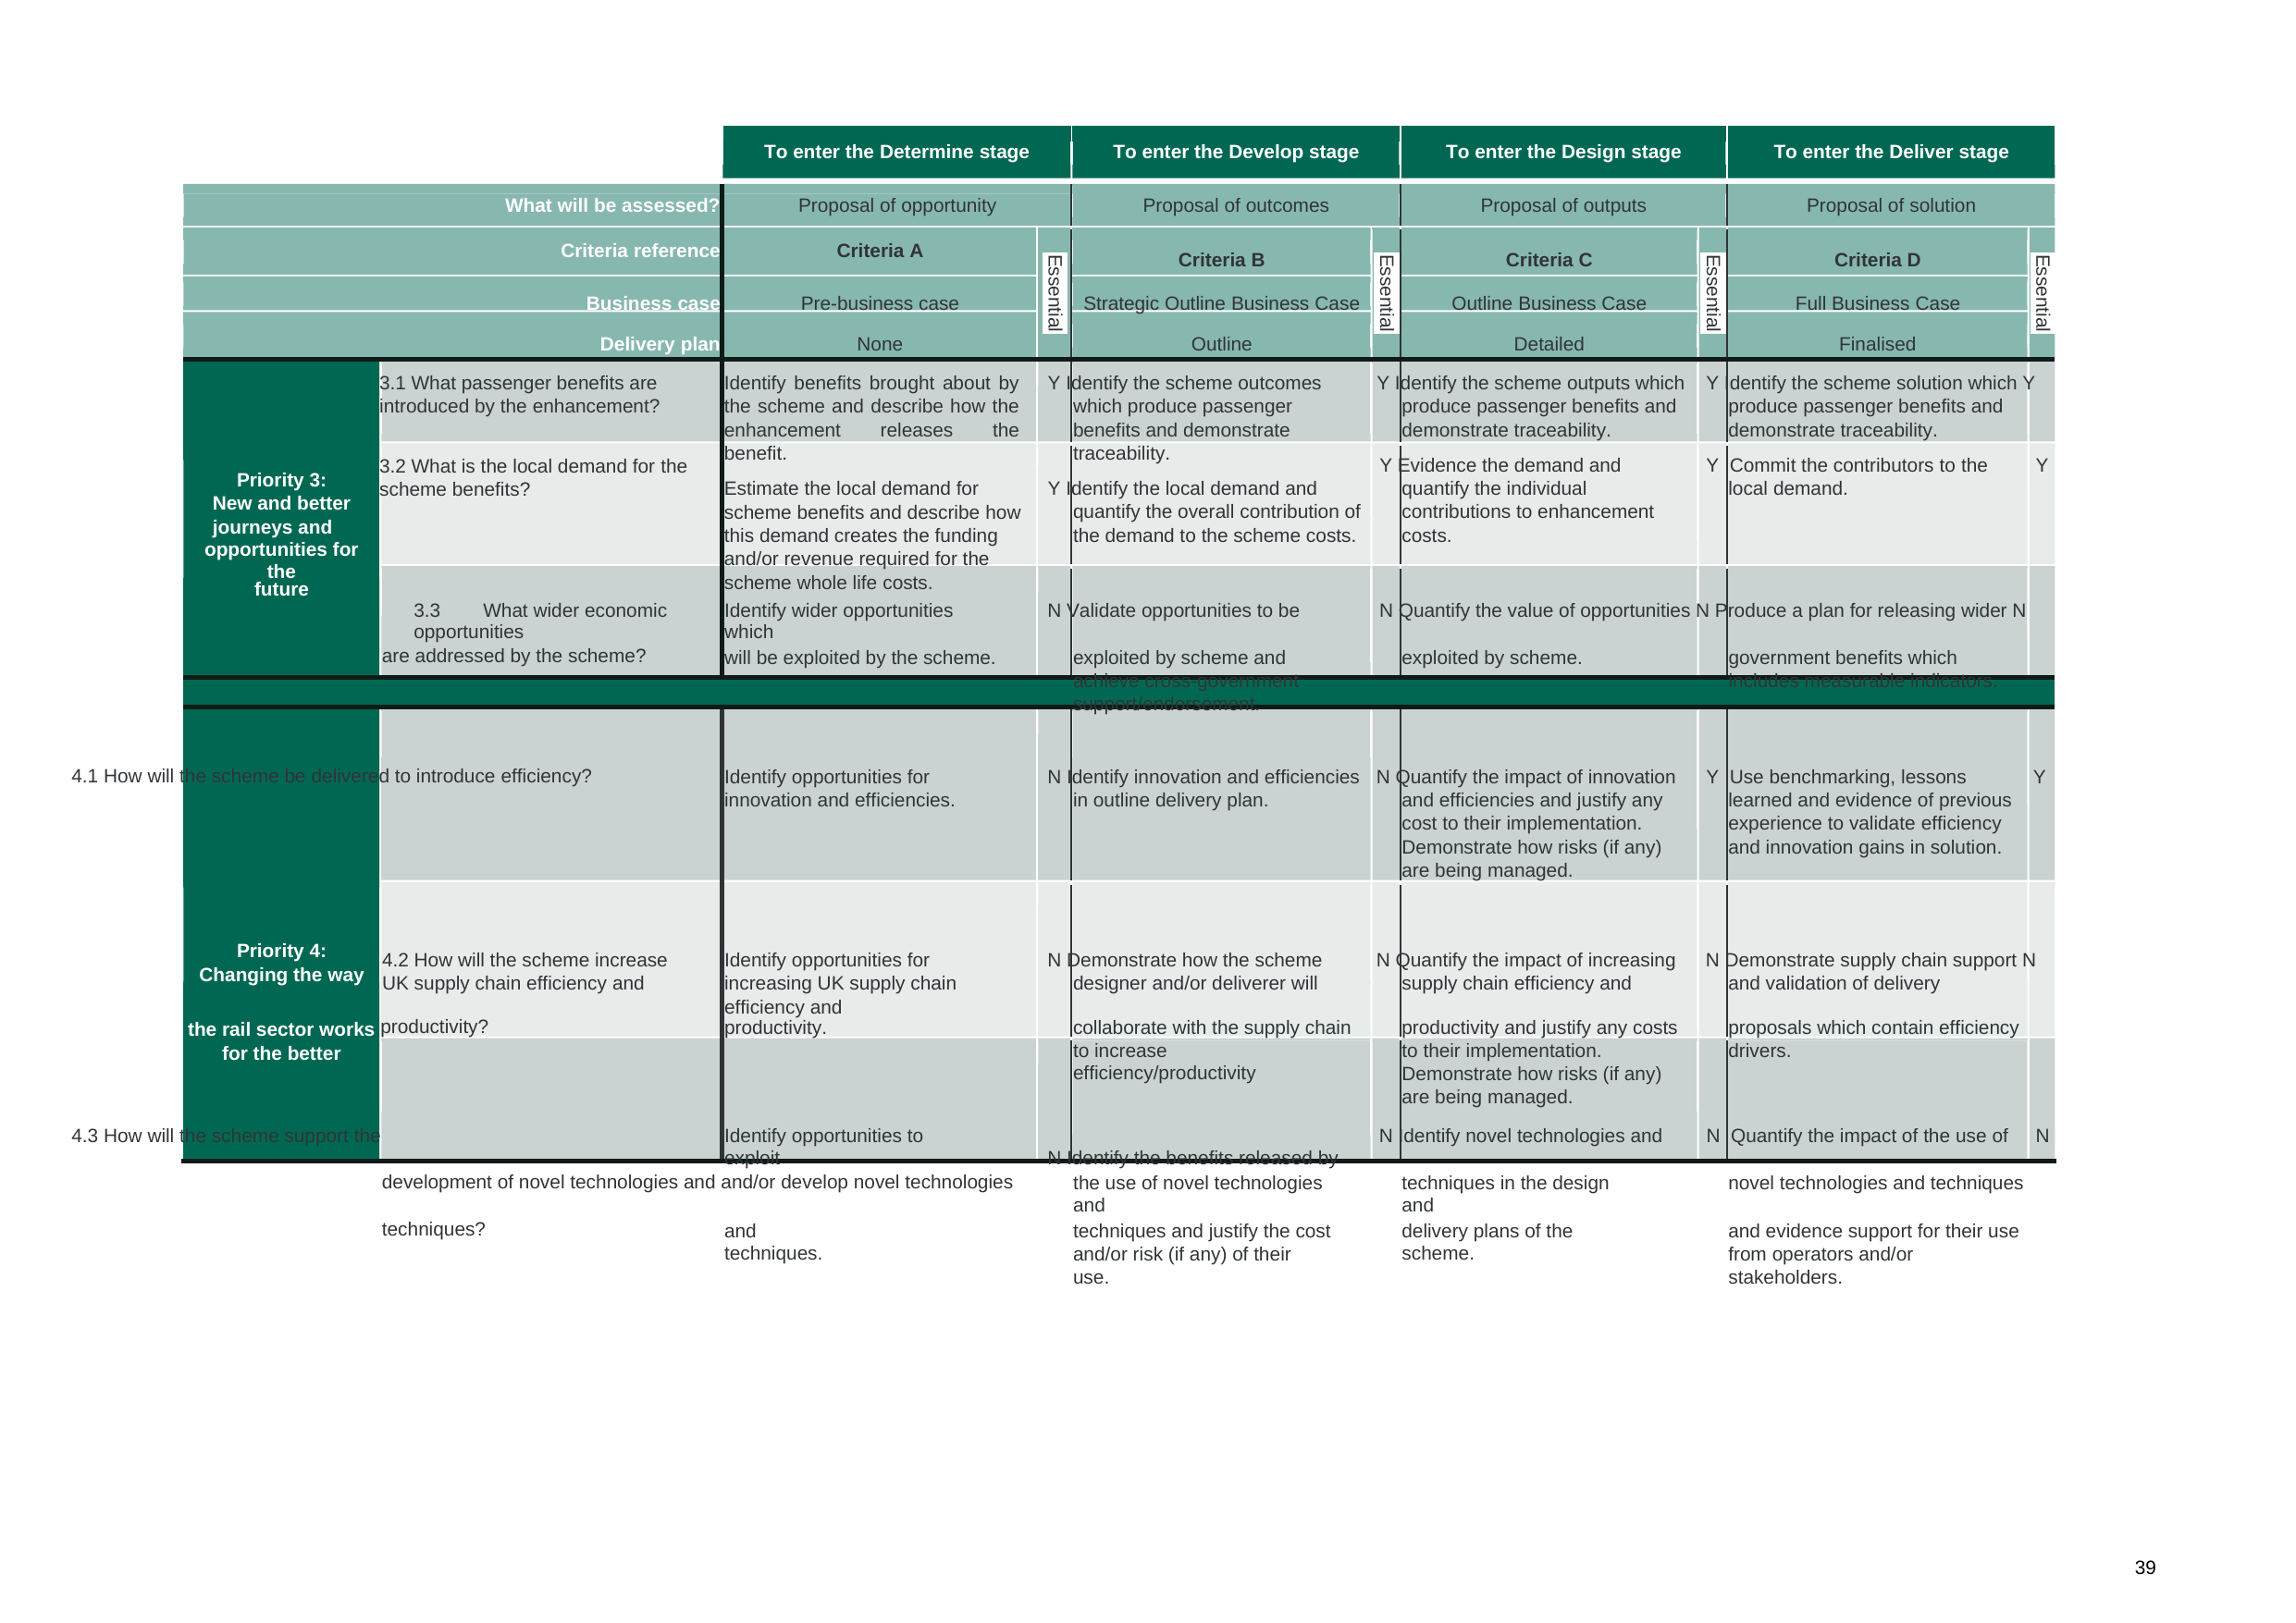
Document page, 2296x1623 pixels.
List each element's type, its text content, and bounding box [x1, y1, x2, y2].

text techniques in the design and [1401, 1172, 1647, 1216]
list How will the scheme be delivered to introduce efficiency? [71, 764, 183, 786]
list How will the scheme support the [71, 1125, 183, 1147]
text techniques? [71, 1218, 486, 1240]
text Essential [1703, 254, 1724, 334]
text techniques and justify the cost and/or risk (if any) of their use. [1073, 1220, 1333, 1288]
text Essential [2032, 254, 2055, 334]
text novel technologies and techniques [1728, 1172, 2060, 1194]
text Essential [1376, 254, 1399, 334]
text What will be assessed? Proposal of opportunity Proposal of outcomes Proposal of outputs Proposal of solution [1374, 252, 1400, 334]
text Identify opportunities to exploit [724, 1163, 984, 1169]
text What will be assessed? Proposal of opportunity Proposal of outcomes Proposal of outputs Proposal of solution [1700, 252, 1726, 334]
text and techniques. [724, 1220, 860, 1264]
text the use of novel technologies and [1073, 1172, 1360, 1216]
text proposals which contain efficiency [2013, 1019, 2060, 1038]
text and evidence support for their use from operators and/or stakeholders. [1728, 1220, 2021, 1288]
text Essential [1044, 254, 1067, 334]
text delivery plans of the scheme. [1401, 1220, 1651, 1264]
text development of novel technologies and and/or develop novel technologies [382, 1171, 1016, 1192]
text N Identify the benefits released by [1047, 1163, 1355, 1169]
